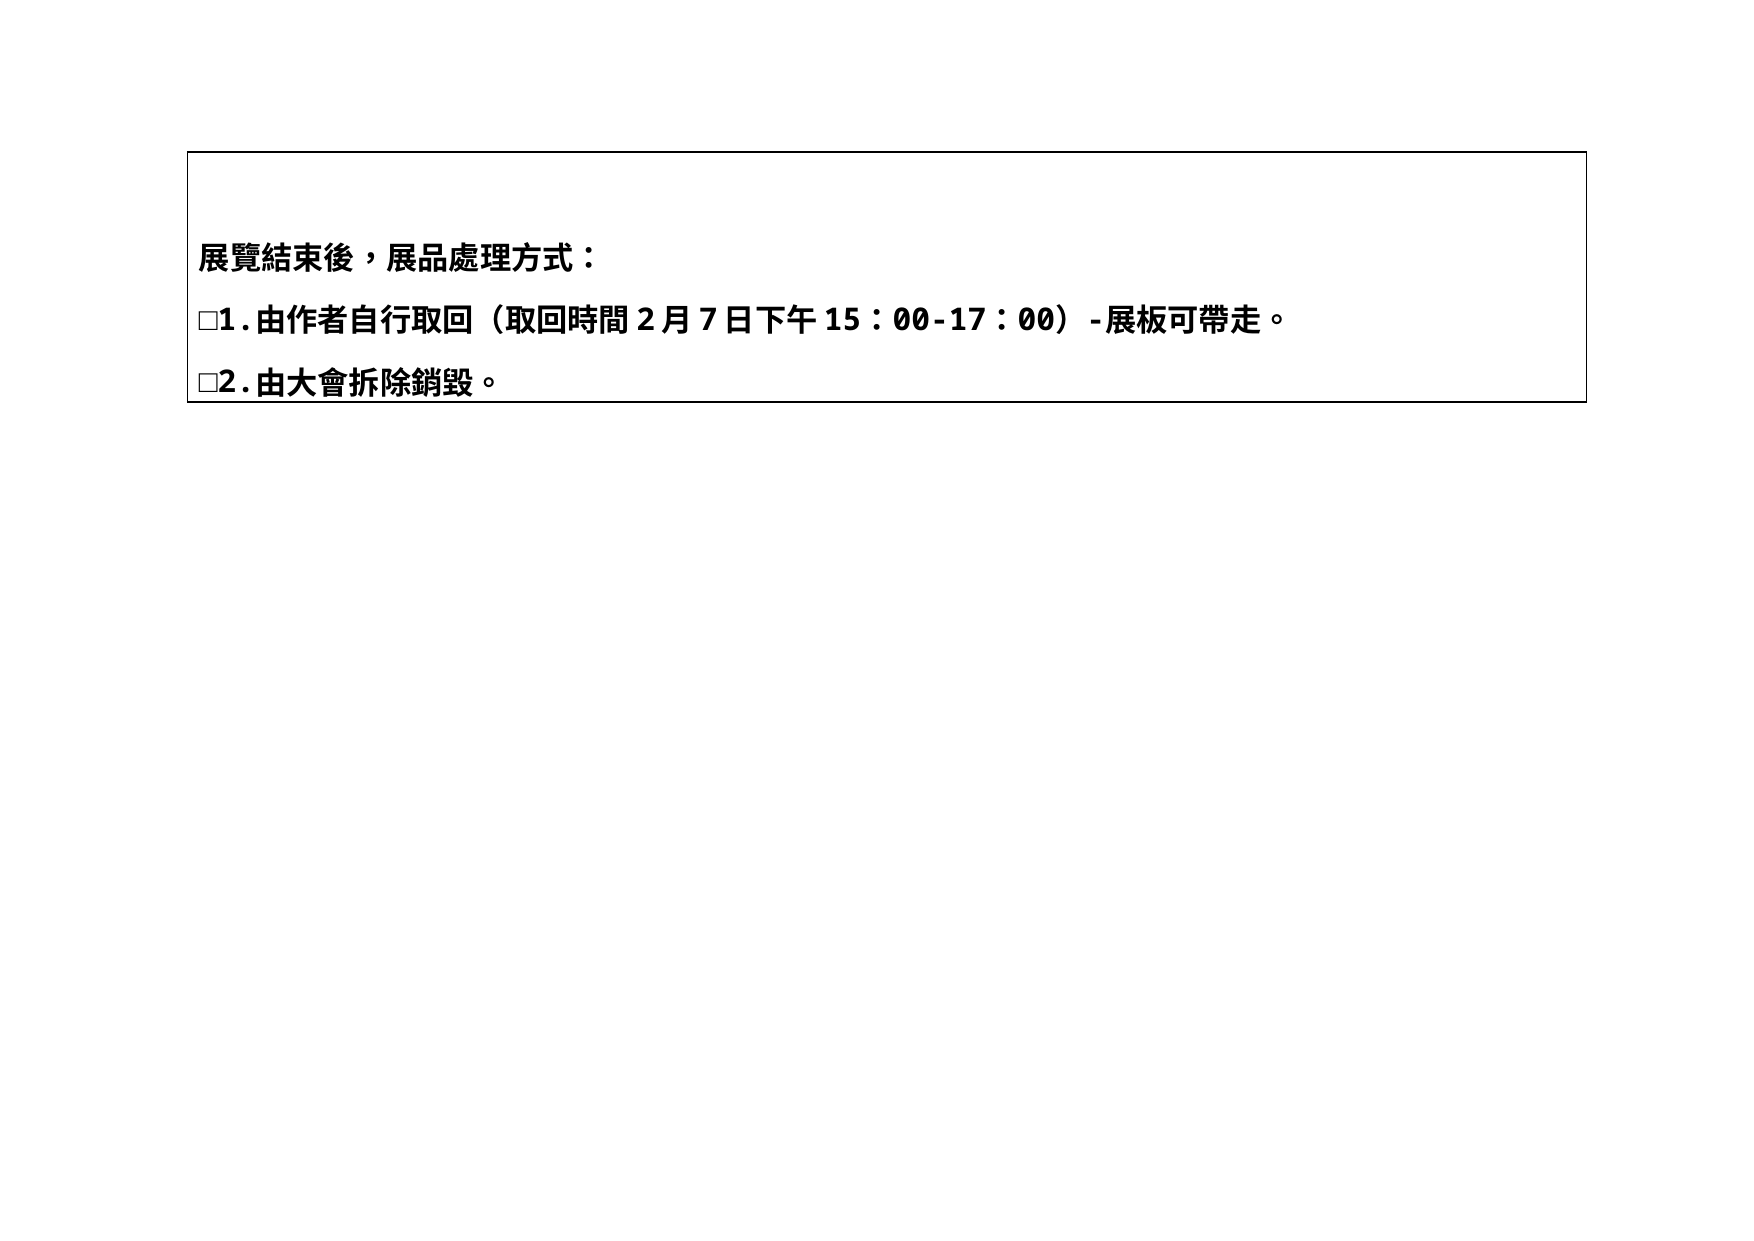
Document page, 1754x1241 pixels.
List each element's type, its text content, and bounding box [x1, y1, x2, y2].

table_cell 展覽結束後，展品處理方式： □1.由作者自行取回（取回時間2月7日下午15：00-17：00）-展板可帶走。 □2.由大會拆除銷毀。 [188, 153, 1586, 401]
